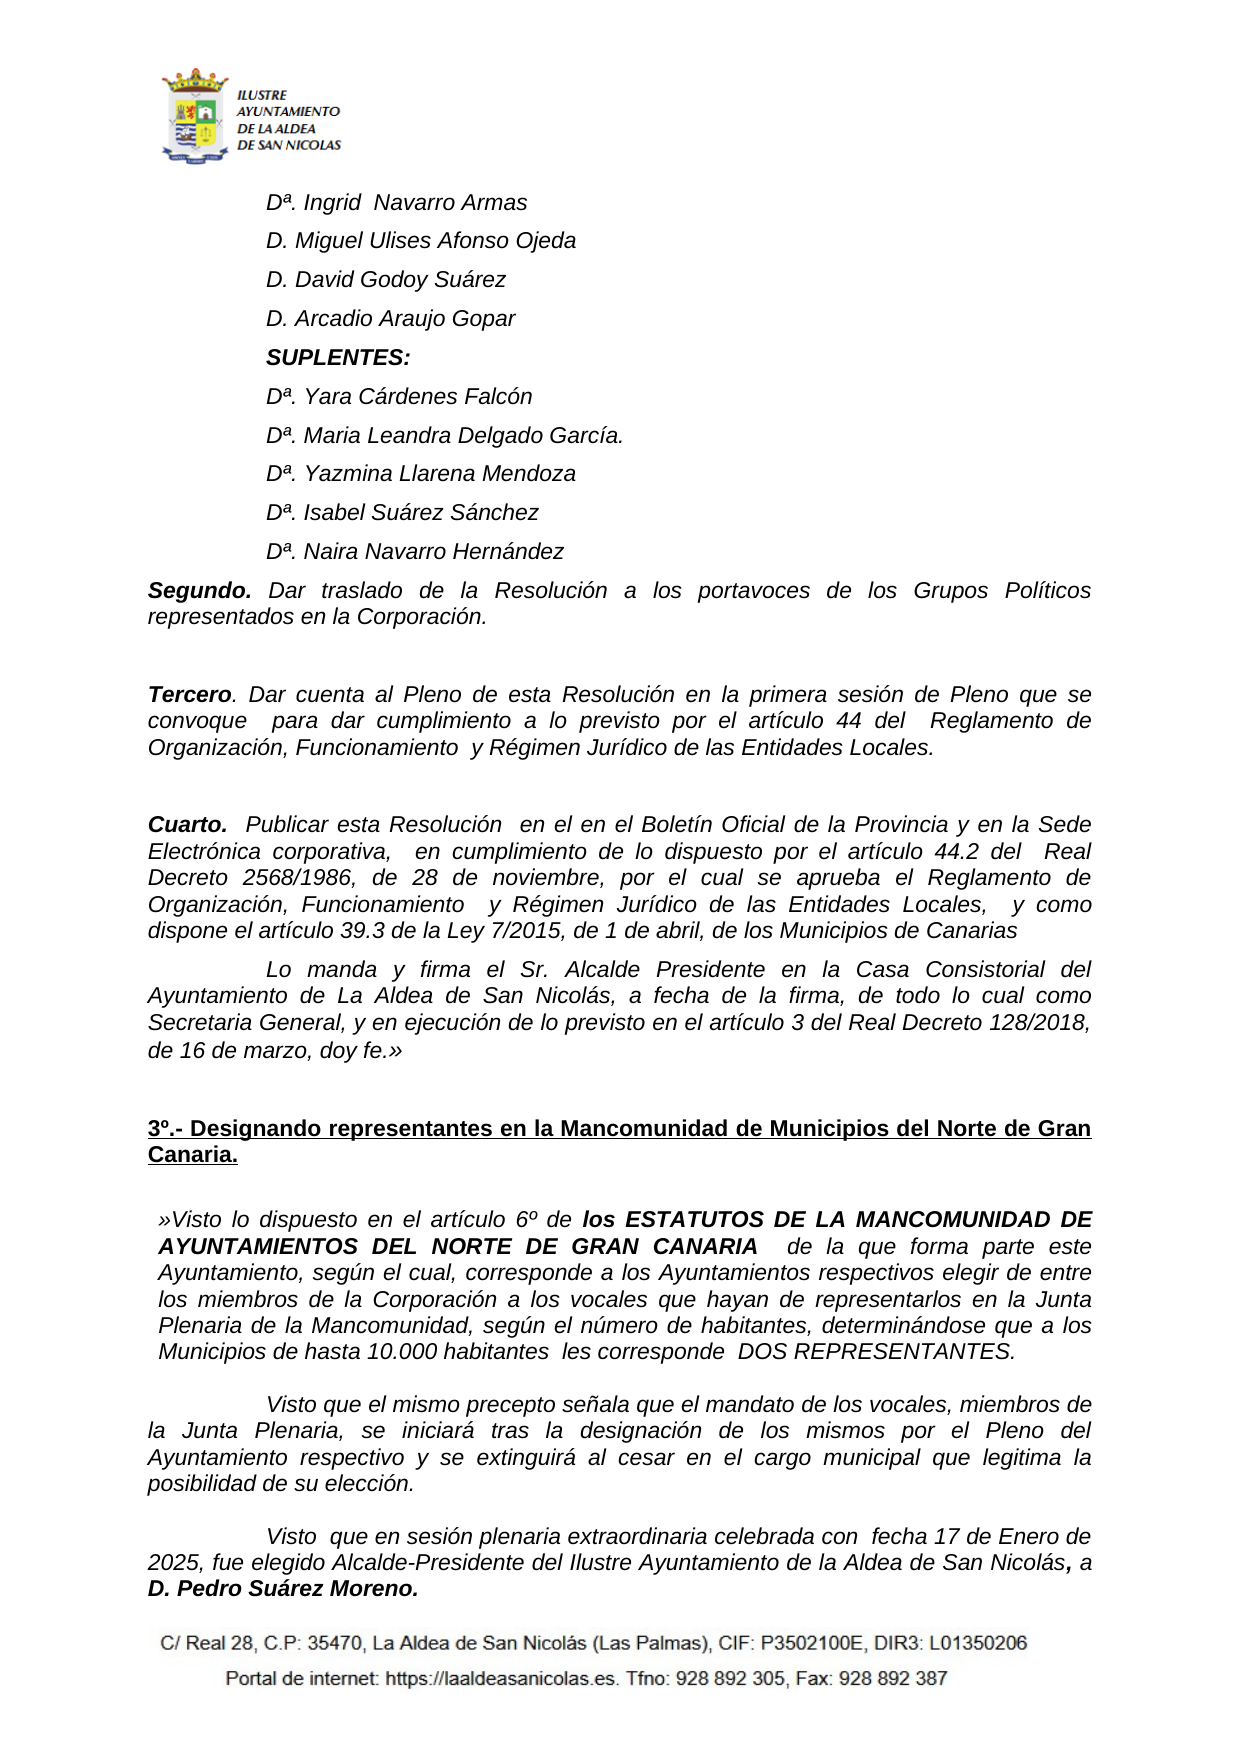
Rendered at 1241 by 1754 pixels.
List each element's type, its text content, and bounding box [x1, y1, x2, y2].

text D. Miguel Ulises Afonso Ojeda [148, 227, 1093, 254]
text Visto que en sesión plenaria extraordinaria celebrada con fecha 17 de Enero de 2025, fue elegido Alcalde-Presidente del Ilustre Ayuntamiento de la Aldea de San Nicolás, a D. Pedro Suárez Moreno. [148, 1523, 1093, 1602]
text Dª. Naira Navarro Hernández [148, 538, 1093, 564]
text Segundo. Dar traslado de la Resolución a los portavoces de los Grupos Políticos representados en la Corporación. [148, 577, 1093, 630]
picture [149, 1627, 1034, 1694]
text Tercero. Dar cuenta al Pleno de esta Resolución en la primera sesión de Pleno que se convoque para dar cumplimiento a lo previsto por el artículo 44 del Reglamento de Organización, Funcionamiento y Régimen Jurídico de las Entidades Locales. [148, 681, 1093, 760]
text SUPLENTES: [148, 344, 1093, 370]
text Dª. Maria Leandra Delgado García. [148, 422, 1093, 448]
text D. David Godoy Suárez [148, 266, 1093, 292]
text Dª. Yazmina Llarena Mendoza [148, 460, 1093, 487]
text Cuarto. Publicar esta Resolución en el en el Boletín Oficial de la Provincia y en la Sede Electrónica corporativa, en cumplimiento de lo dispuesto por el artículo 44.2 del Real Decreto 2568/1986, de 28 de noviembre, por el cual se aprueba el Reglamento de Organización, Funcionamiento y Régimen Jurídico de las Entidades Locales, y como dispone el artículo 39.3 de la Ley 7/2015, de 1 de abril, de los Municipios de Canarias [148, 811, 1093, 943]
text Dª. Isabel Suárez Sánchez [148, 499, 1093, 526]
text 3º.- Designando representantes en la Mancomunidad de Municipios del Norte de Gran Canaria. [148, 1115, 1093, 1168]
text Visto que el mismo precepto señala que el mandato de los vocales, miembros de la Junta Plenaria, se iniciará tras la designación de los mismos por el Pleno del Ayuntamiento respectivo y se extinguirá al cesar en el cargo municipal que legitima la posibilidad de su elección. [148, 1391, 1093, 1496]
text Lo manda y firma el Sr. Alcalde Presidente en la Casa Consistorial del Ayuntamiento de La Aldea de San Nicolás, a fecha de la firma, de todo lo cual como Secretaria General, y en ejecución de lo previsto en el artículo 3 del Real Decreto 128/2018, de 16 de marzo, doy fe.» [148, 956, 1093, 1063]
picture [148, 60, 357, 172]
text »Visto lo dispuesto en el artículo 6º de los ESTATUTOS DE LA MANCOMUNIDAD DE AYUNTAMIENTOS DEL NORTE DE GRAN CANARIA de la que forma parte este Ayuntamiento, según el cual, corresponde a los Ayuntamientos respectivos elegir de entre los miembros de la Corporación a los vocales que hayan de representarlos en la Junta Plenaria de la Mancomunidad, según el número de habitantes, determinándose que a los Municipios de hasta 10.000 habitantes les corresponde DOS REPRESENTANTES. [158, 1206, 1093, 1364]
text D. Arcadio Araujo Gopar [148, 305, 1093, 331]
text Dª. Ingrid Navarro Armas [148, 188, 1093, 215]
text Dª. Yara Cárdenes Falcón [148, 383, 1093, 409]
